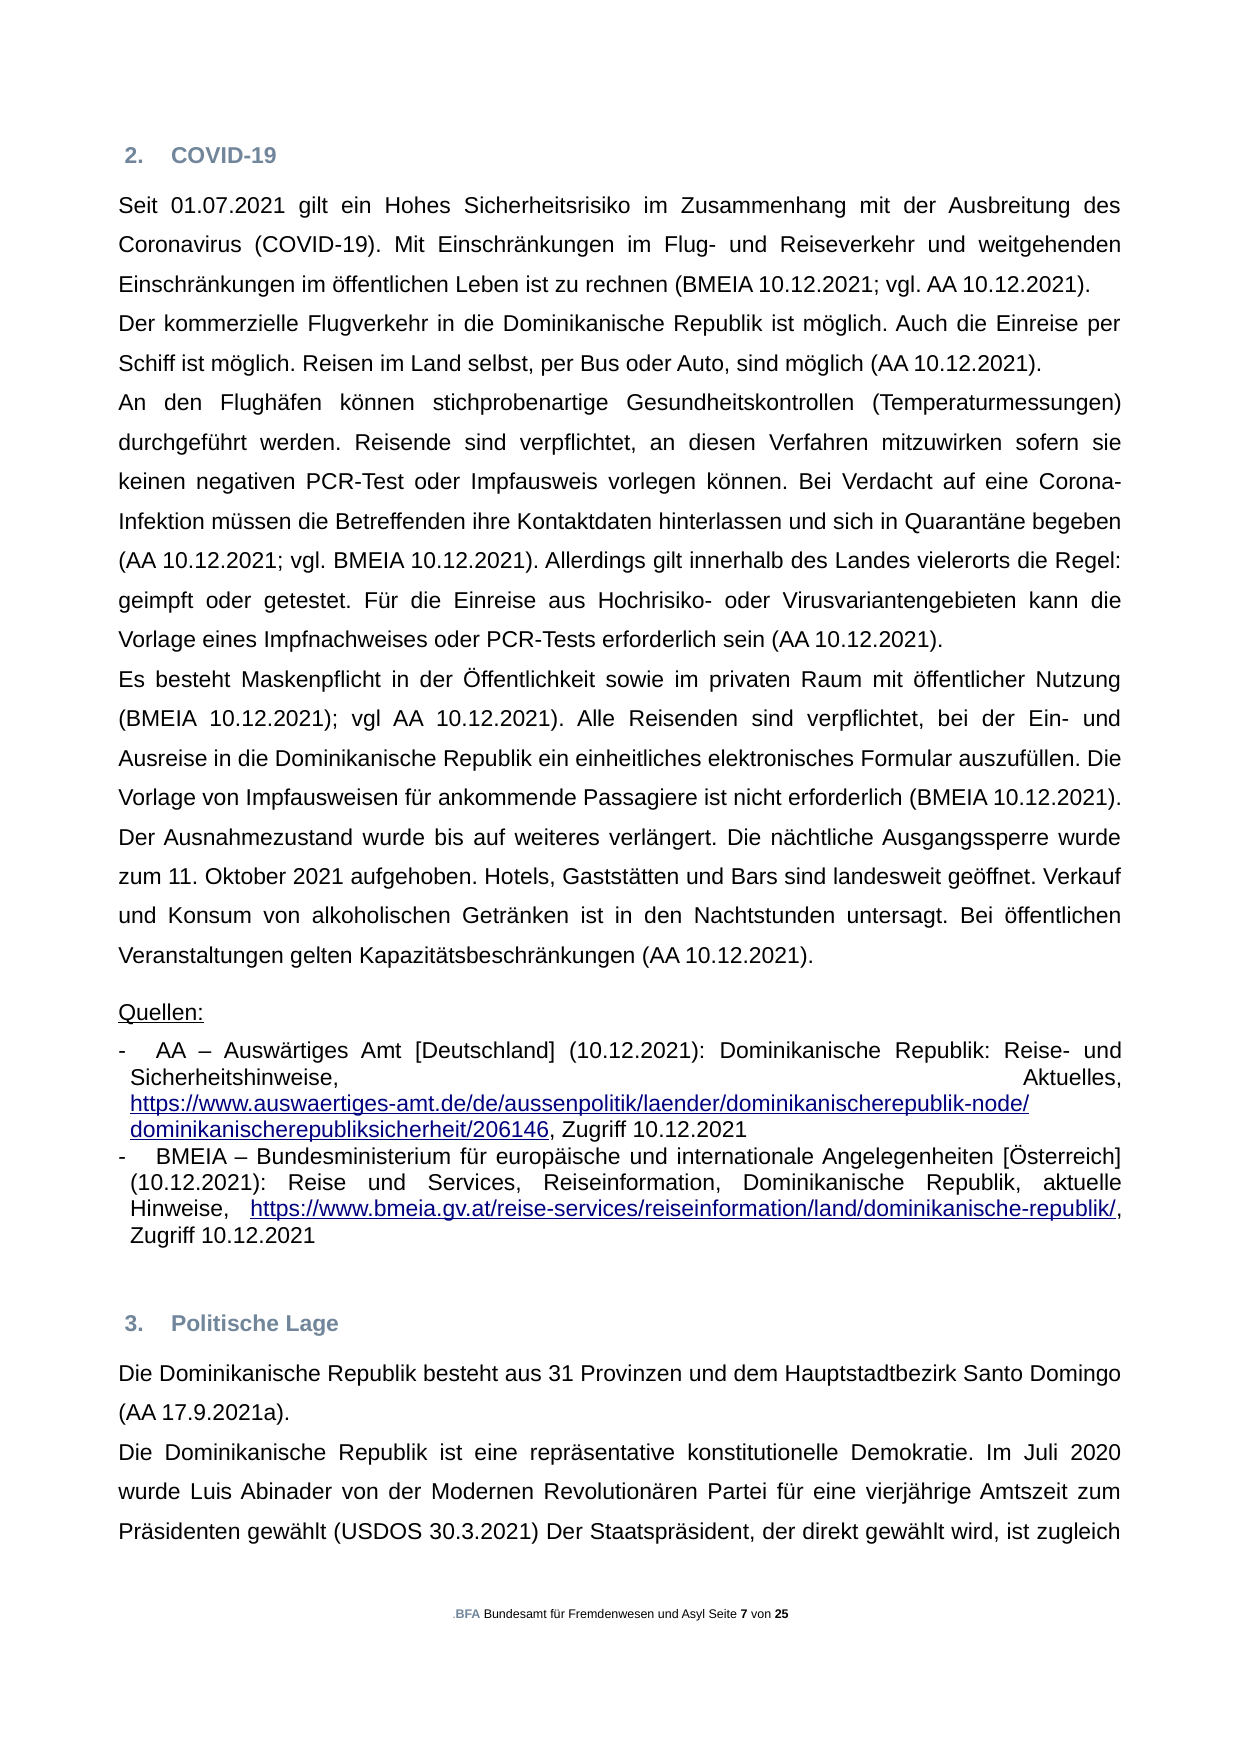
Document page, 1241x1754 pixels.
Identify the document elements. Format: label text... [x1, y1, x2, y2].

subtitle Politische Lage [118, 1310, 1112, 1336]
text Die Dominikanische Republik besteht aus 31 Provinzen und dem Hauptstadtbezirk Santo Domingo (AA 17.9.2021a). [118, 1360, 1122, 1426]
text Der kommerzielle Flugverkehr in die Dominikanische Republik ist möglich. Auch die Einreise per Schiff ist möglich. Reisen im Land selbst, per Bus oder Auto, sind möglich (AA 10.12.2021). [118, 310, 1122, 376]
text Quellen: [118, 999, 1122, 1025]
text Seit 01.07.2021 gilt ein Hohes Sicherheitsrisiko im Zusammenhang mit der Ausbreitung des Coronavirus (COVID-19). Mit Einschränkungen im Flug- und Reiseverkehr und weitgehenden Einschränkungen im öffentlichen Leben ist zu rechnen (BMEIA 10.12.2021; vgl. AA 10.12.2021). [118, 192, 1122, 297]
text Der Ausnahmezustand wurde bis auf weiteres verlängert. Die nächtliche Ausgangssperre wurde zum 11. Oktober 2021 aufgehoben. Hotels, Gaststätten und Bars sind landesweit geöffnet. Verkauf und Konsum von alkoholischen Getränken ist in den Nachtstunden untersagt. Bei öffentlichen Veranstaltungen gelten Kapazitätsbeschränkungen (AA 10.12.2021). [118, 823, 1122, 968]
list BMEIA – Bundesministerium für europäische und internationale Angelegenheiten [Österreich] (10.12.2021): Reise und Services, Reiseinformation, Dominikanische Republik, aktuelle Hinweise, https://www.bmeia.gv.at/reise-services/reiseinformation/land/dominikanische-republik/, Zugriff 10.12.2021 [118, 1143, 1122, 1248]
text An den Flughäfen können stichprobenartige Gesundheitskontrollen (Temperaturmessungen) durchgeführt werden. Reisende sind verpflichtet, an diesen Verfahren mitzuwirken sofern sie keinen negativen PCR-Test oder Impfausweis vorlegen können. Bei Verdacht auf eine Corona-Infektion müssen die Betreffenden ihre Kontaktdaten hinterlassen und sich in Quarantäne begeben (AA 10.12.2021; vgl. BMEIA 10.12.2021). Allerdings gilt innerhalb des Landes vielerorts die Regel: geimpft oder getestet. Für die Einreise aus Hochrisiko- oder Virusvariantengebieten kann die Vorlage eines Impfnachweises oder PCR-Tests erforderlich sein (AA 10.12.2021). [118, 389, 1122, 652]
list AA – Auswärtiges Amt [Deutschland] (10.12.2021): Dominikanische Republik: Reise- und Sicherheitshinweise, Aktuelles, https://www.auswaertiges-amt.de/de/aussenpolitik/laender/dominikanischerepublik-node/dominikanischerepubliksicherheit/206146, Zugriff 10.12.2021 [118, 1037, 1122, 1143]
subtitle COVID-19 [118, 142, 1112, 168]
text Es besteht Maskenpflicht in der Öffentlichkeit sowie im privaten Raum mit öffentlicher Nutzung (BMEIA 10.12.2021); vgl AA 10.12.2021). Alle Reisenden sind verpflichtet, bei der Ein- und Ausreise in die Dominikanische Republik ein einheitliches elektronisches Formular auszufüllen. Die Vorlage von Impfausweisen für ankommende Passagiere ist nicht erforderlich (BMEIA 10.12.2021). [118, 666, 1122, 810]
text Die Dominikanische Republik ist eine repräsentative konstitutionelle Demokratie. Im Juli 2020 wurde Luis Abinader von der Modernen Revolutionären Partei für eine vierjährige Amtszeit zum Präsidenten gewählt (USDOS 30.3.2021) Der Staatspräsident, der direkt gewählt wird, ist zugleich [118, 1439, 1122, 1544]
